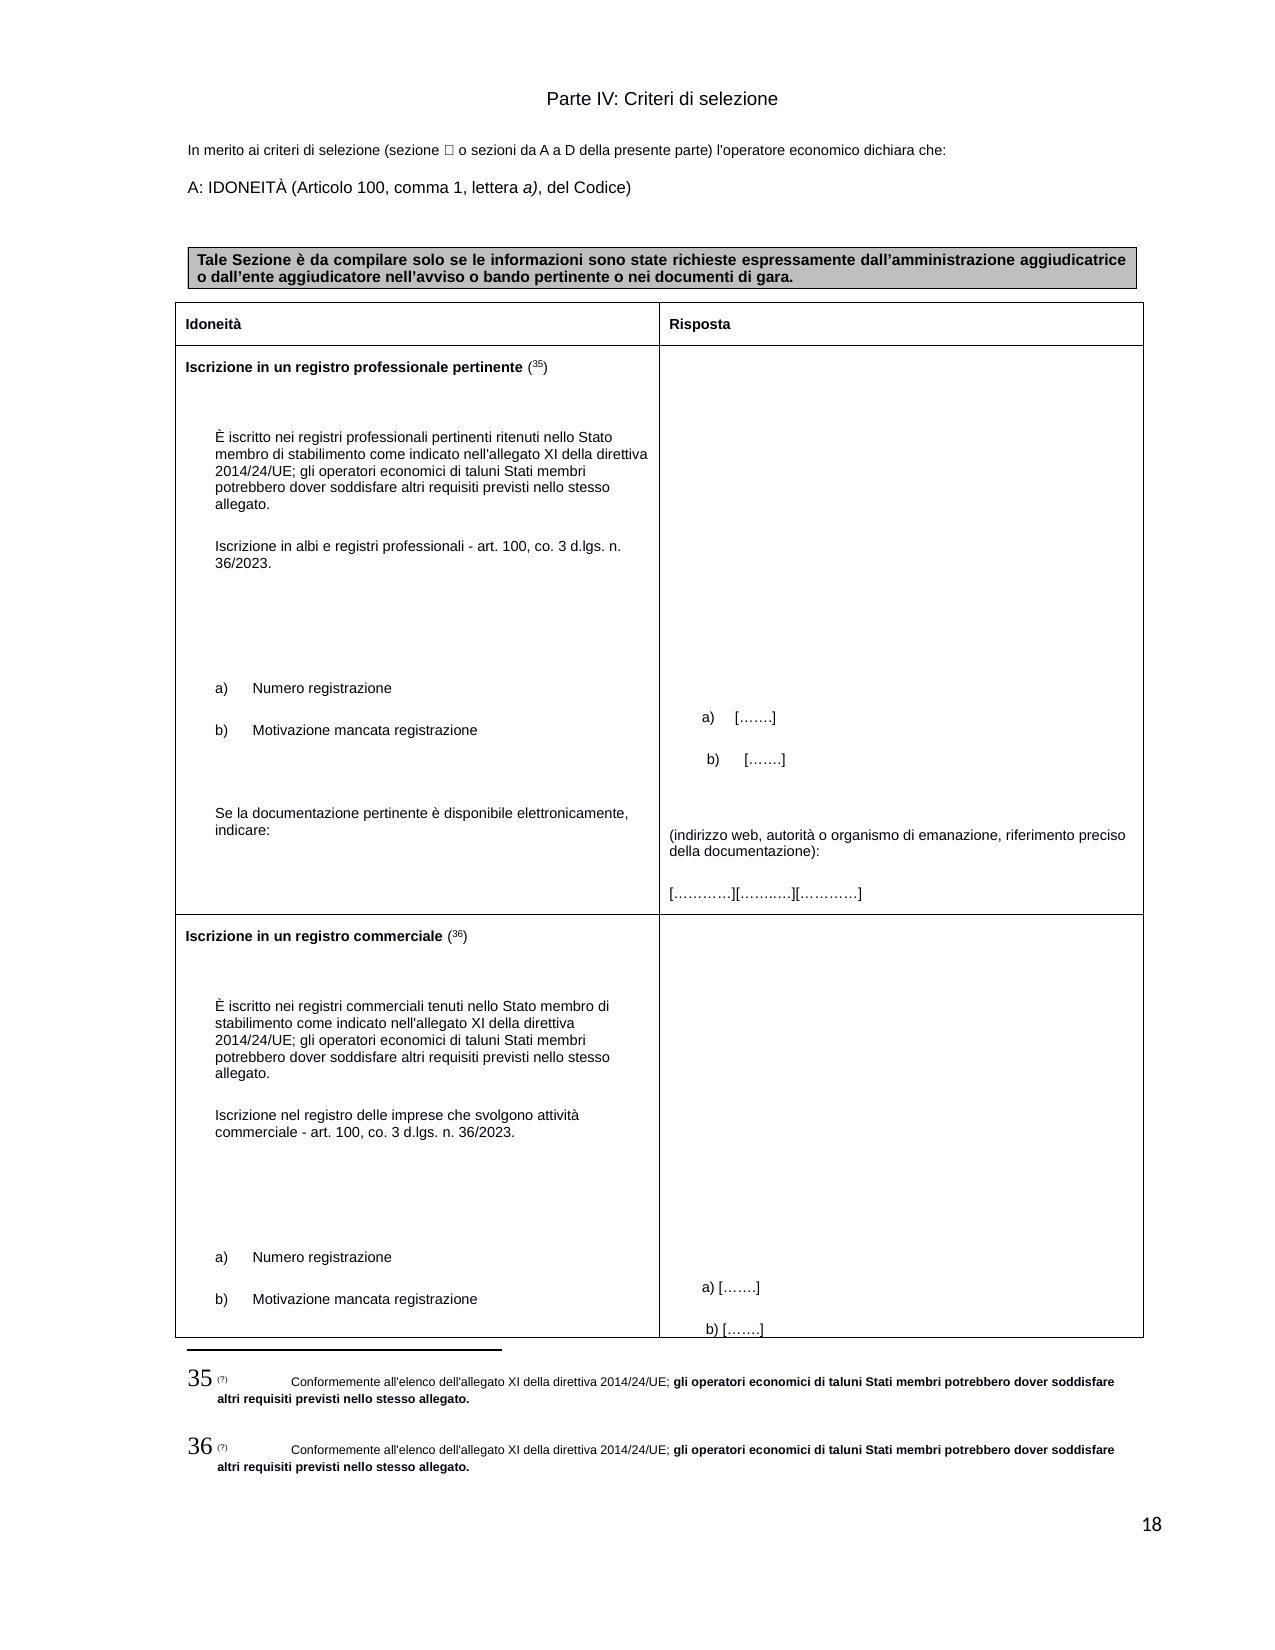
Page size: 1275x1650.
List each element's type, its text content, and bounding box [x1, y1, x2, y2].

table_cell a) […….] […….] (indirizzo web, autorità o organismo di emanazione, riferimento preciso della documentazione): […………][……..…][…………] [660, 346, 1143, 914]
text Tale Sezione è da compilare solo se le informazioni sono state richieste espressamente dall’amministrazione aggiudicatrice o dall’ente aggiudicatore nell’avviso o bando pertinente o nei documenti di gara. [189, 248, 1136, 288]
table_header Idoneità [176, 303, 659, 345]
table_cell Iscrizione in un registro professionale pertinente () È iscritto nei registri professionali pertinenti ritenuti nello Stato membro di stabilimento come indicato nell'allegato XI della direttiva 2014/24/UE; gli operatori economici di taluni Stati membri potrebbero dover soddisfare altri requisiti previsti nello stesso allegato. Iscrizione in albi e registri professionali - art. 100, co. 3 d.lgs. n. 36/2023. Numero registrazione Motivazione mancata registrazione Se la documentazione pertinente è disponibile elettronicamente, indicare: [176, 346, 659, 914]
table_cell Iscrizione in un registro commerciale () È iscritto nei registri commerciali tenuti nello Stato membro di stabilimento come indicato nell'allegato XI della direttiva 2014/24/UE; gli operatori economici di taluni Stati membri potrebbero dover soddisfare altri requisiti previsti nello stesso allegato. Iscrizione nel registro delle imprese che svolgono attività commerciale - art. 100, co. 3 d.lgs. n. 36/2023. Numero registrazione Motivazione mancata registrazione [176, 915, 659, 1337]
text Parte IV: Criteri di selezione [187, 87, 1137, 109]
title A: Idoneità (Articolo 100, comma 1, lettera a), del Codice) [187, 178, 1137, 197]
table_cell a) […….] b) […….] [660, 915, 1143, 1337]
text In merito ai criteri di selezione (sezione  o sezioni da A a D della presente parte) l'operatore economico dichiara che: [187, 142, 1137, 159]
table_header Risposta [660, 303, 1143, 345]
